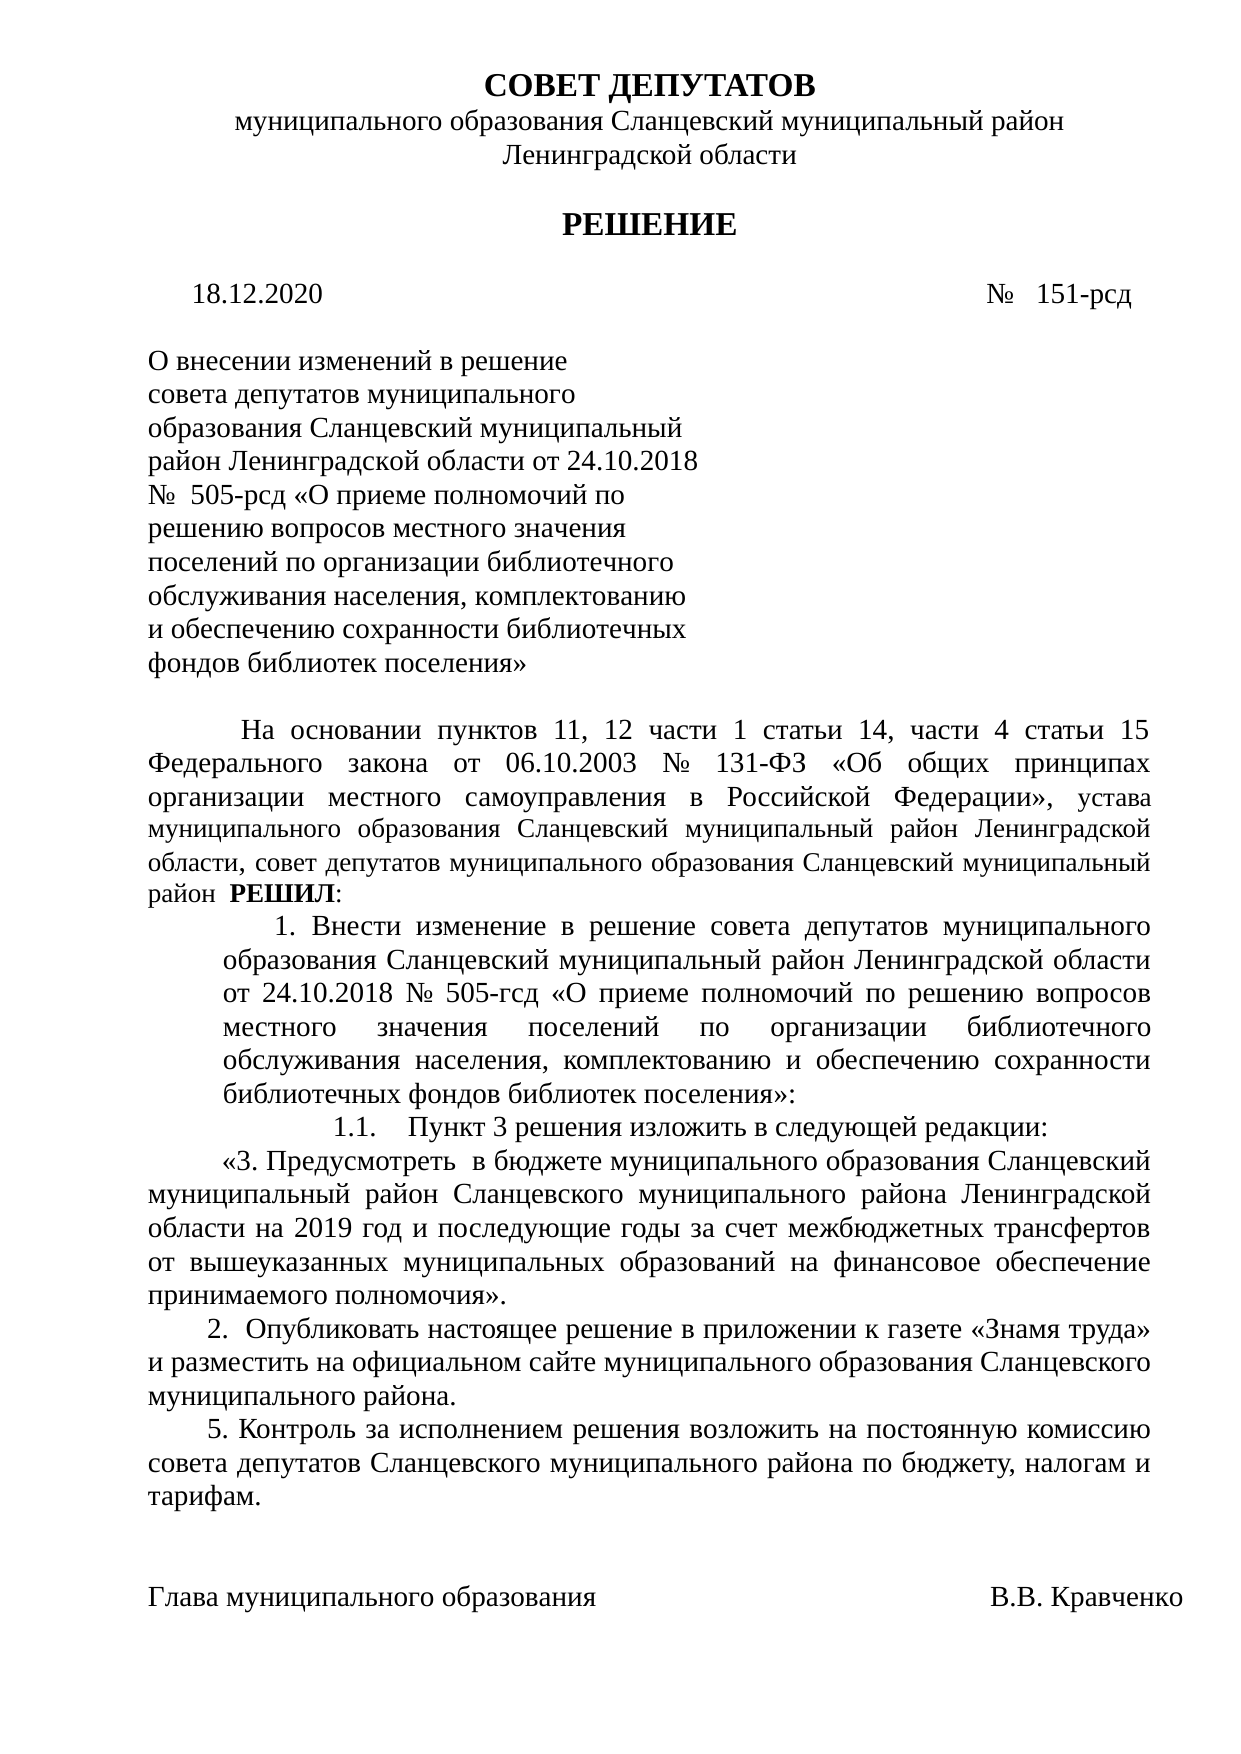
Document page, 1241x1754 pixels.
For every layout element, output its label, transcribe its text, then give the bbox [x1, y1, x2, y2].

text № 505-рсд «О приеме полномочий по [148, 477, 1152, 511]
text поселений по организации библиотечного [148, 544, 1152, 578]
text О внесении изменений в решение [148, 343, 1152, 376]
text муниципального образования Сланцевский муниципальный район Ленинградской области [148, 103, 1152, 170]
text СОВЕТ ДЕПУТАТОВ [148, 65, 1152, 103]
text На основании пунктов 11, 12 части 1 статьи 14, части 4 статьи 15 Федерального закона от 06.10.2003 № 131-ФЗ «Об общих принципах организации местного самоуправления в Российской Федерации», устава муниципального образования Сланцевский муниципальный район Ленинградской области, совет депутатов муниципального образования Сланцевский муниципальный район РЕШИЛ: [148, 712, 1152, 908]
text 2. Опубликовать настоящее решение в приложении к газете «Знамя труда» и разместить на официальном сайте муниципального образования Сланцевского муниципального района. [148, 1311, 1152, 1411]
text образования Сланцевский муниципальный [148, 410, 1152, 443]
text решению вопросов местного значения [148, 511, 1152, 544]
text и обеспечению сохранности библиотечных [148, 611, 1152, 645]
text 18.12.2020 № 151-рсд [148, 276, 1152, 309]
list Внести изменение в решение совета депутатов муниципального образования Сланцевский муниципальный район Ленинградской области от 24.10.2018 № 505-гсд «О приеме полномочий по решению вопросов местного значения поселений по организации библиотечного обслуживания населения, комплектованию и обеспечению сохранности библиотечных фондов библиотек поселения»: [185, 908, 1152, 1109]
text Глава муниципального образования В.В. Кравченко [148, 1579, 1234, 1613]
text «3. Предусмотреть в бюджете муниципального образования Сланцевский муниципальный район Сланцевского муниципального района Ленинградской области на 2019 год и последующие годы за счет межбюджетных трансфертов от вышеуказанных муниципальных образований на финансовое обеспечение принимаемого полномочия». [148, 1143, 1152, 1311]
text фондов библиотек поселения» [148, 645, 1152, 678]
list Пункт 3 решения изложить в следующей редакции: [333, 1109, 1152, 1143]
text совета депутатов муниципального [148, 376, 1152, 410]
text обслуживания населения, комплектованию [148, 578, 1152, 611]
text 5. Контроль за исполнением решения возложить на постоянную комиссию совета депутатов Сланцевского муниципального района по бюджету, налогам и тарифам. [148, 1411, 1152, 1512]
text район Ленинградской области от 24.10.2018 [148, 443, 1152, 477]
text РЕШЕНИЕ [148, 204, 1152, 242]
